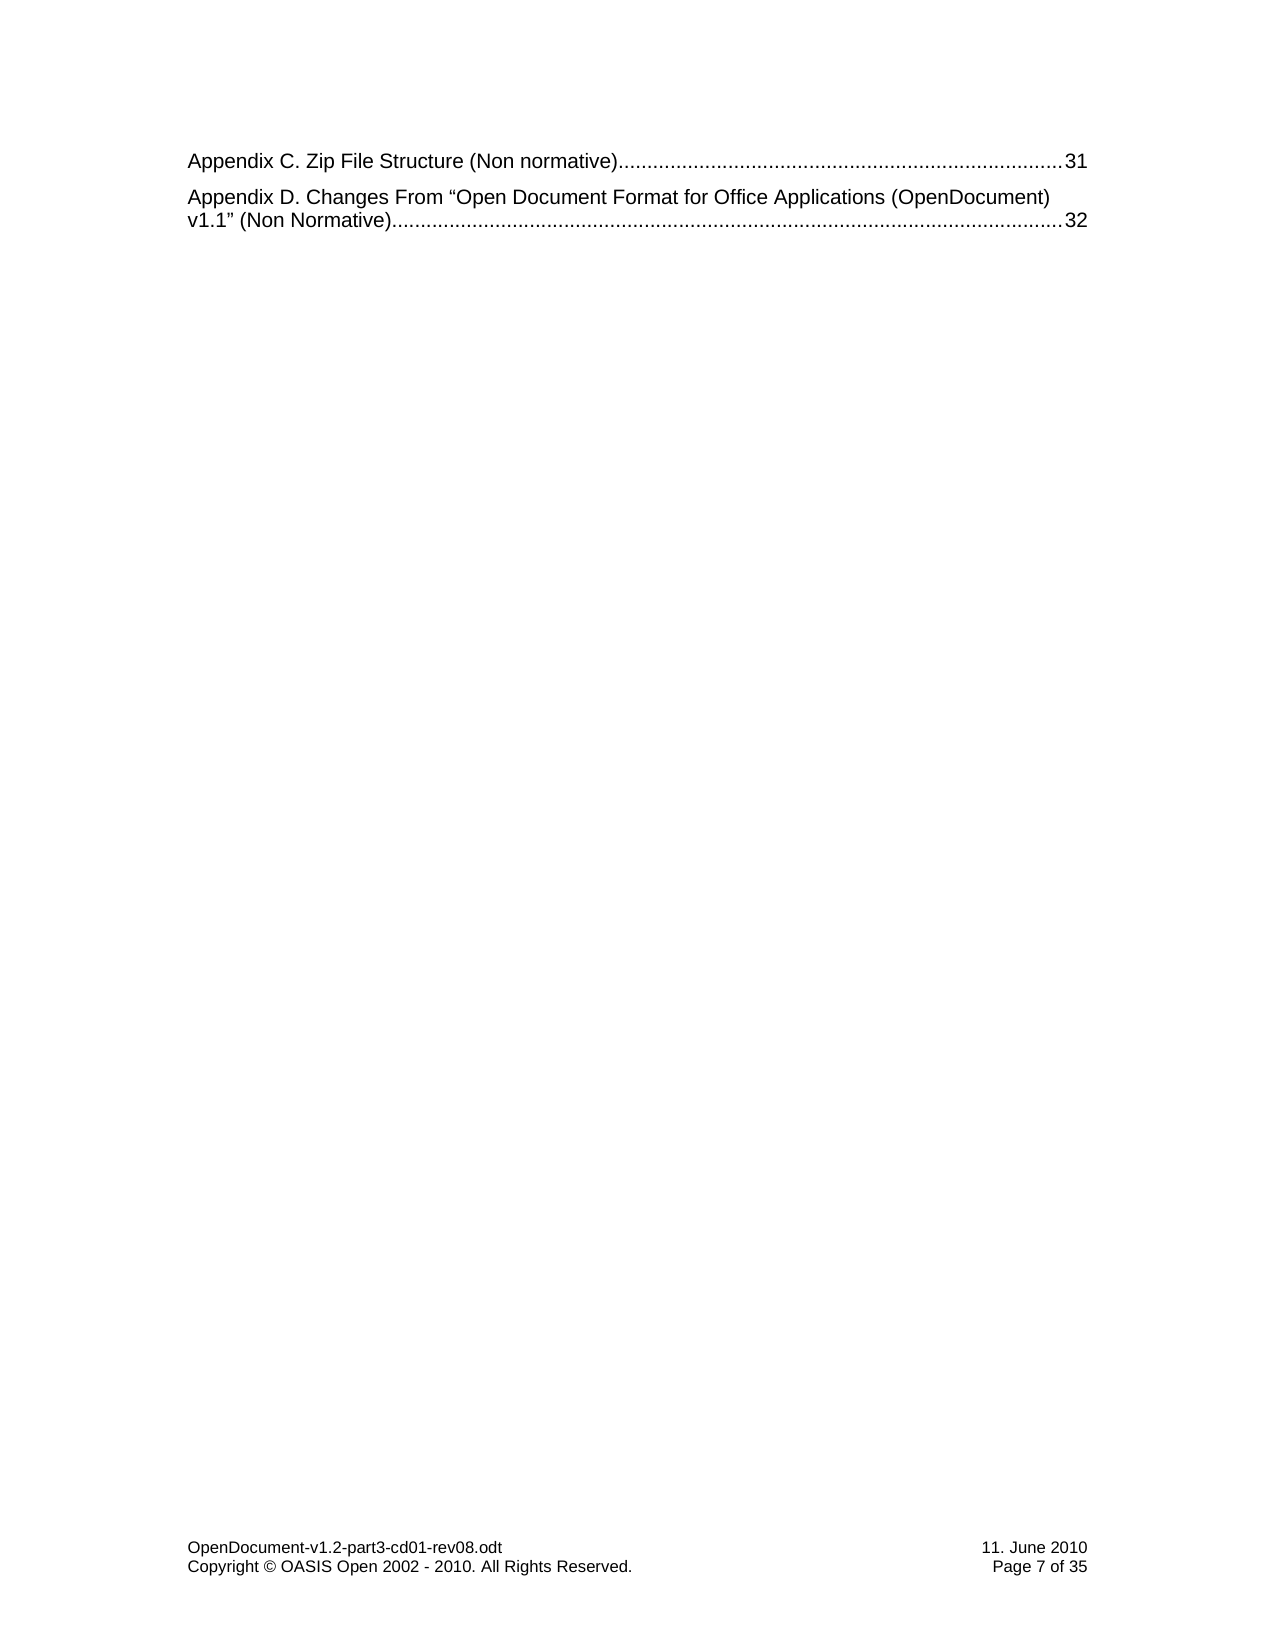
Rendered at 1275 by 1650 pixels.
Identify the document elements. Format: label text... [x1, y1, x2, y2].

text Appendix D. Changes From “Open Document Format for Office Applications (OpenDocument) v1.1” (Non Normative) 32 [187, 186, 1088, 232]
text Appendix C. Zip File Structure (Non normative) 31 [187, 150, 1088, 173]
